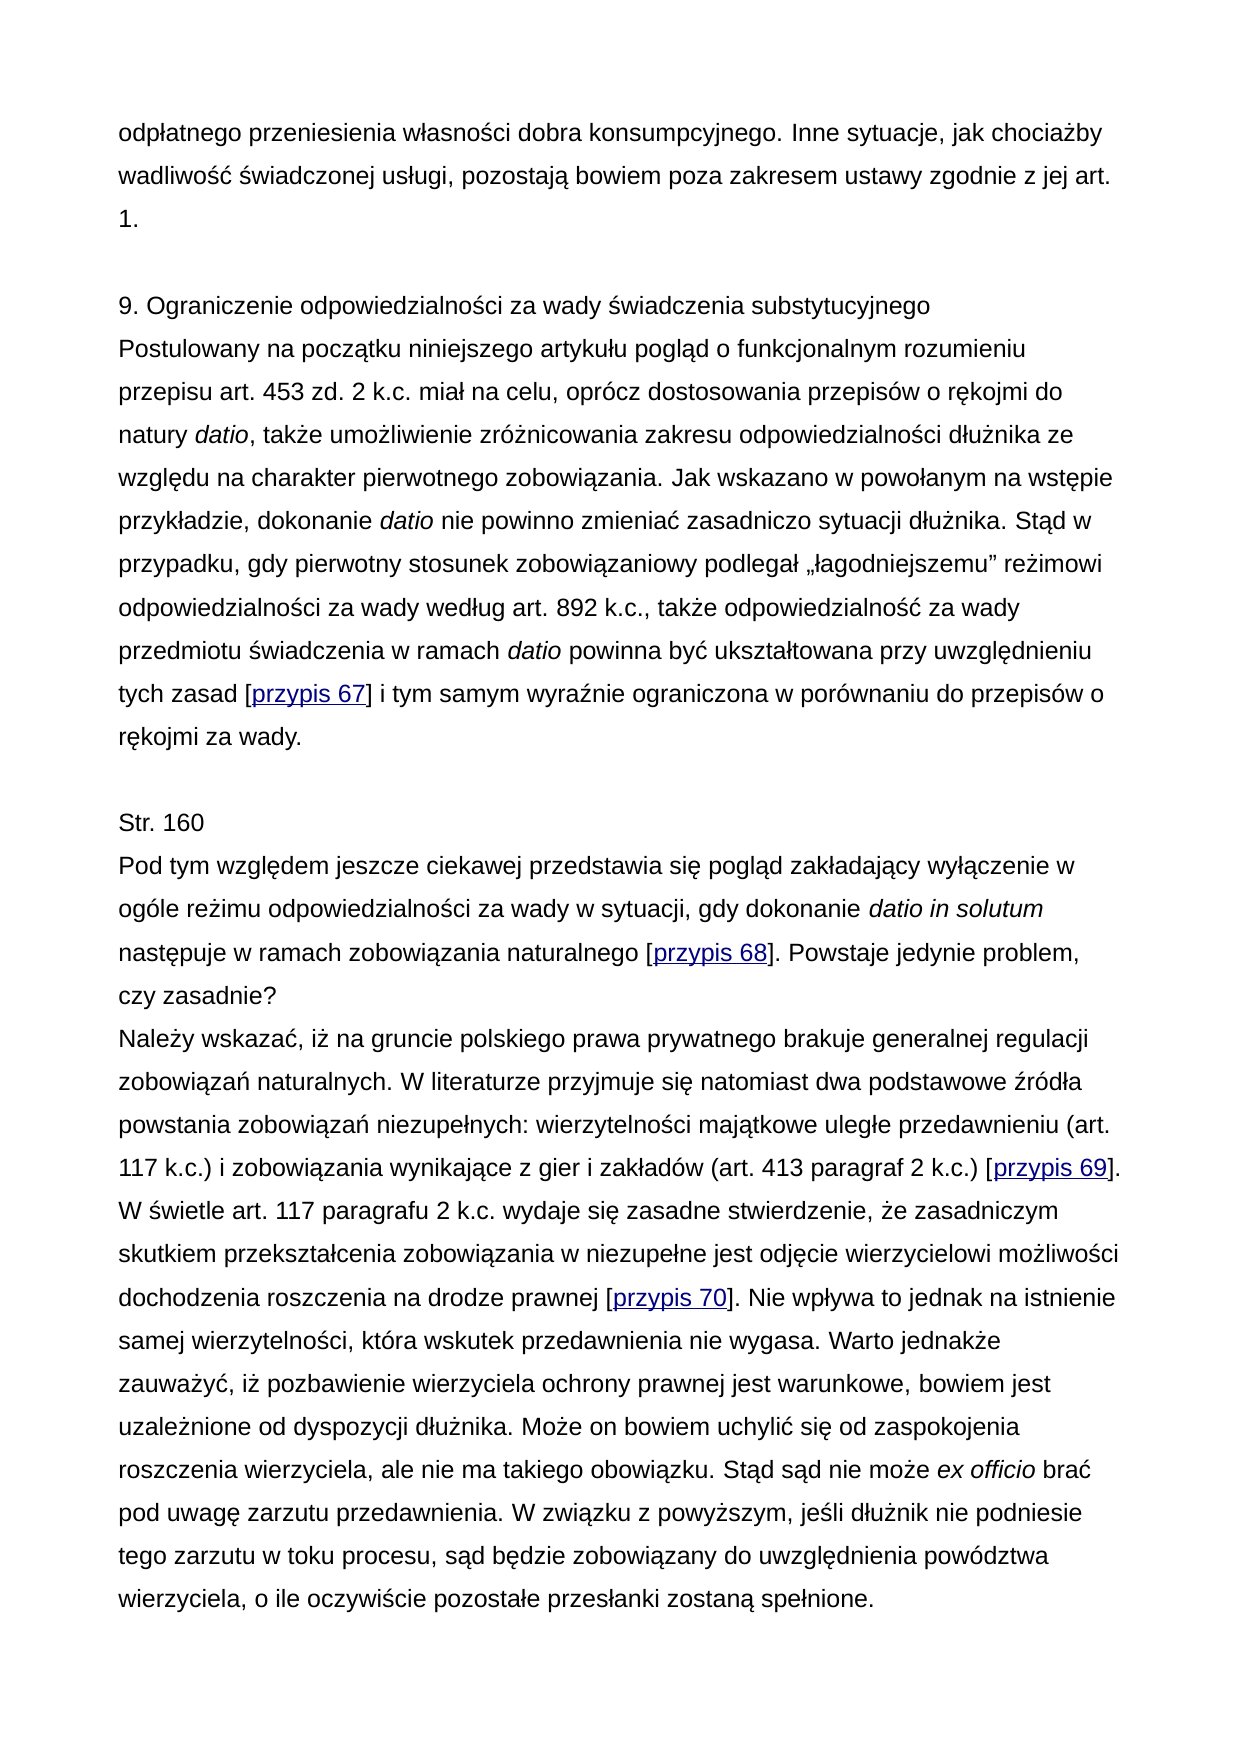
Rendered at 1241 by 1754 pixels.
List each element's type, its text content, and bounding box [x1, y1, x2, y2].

text Należy wskazać, iż na gruncie polskiego prawa prywatnego brakuje generalnej regulacji zobowiązań naturalnych. W literaturze przyjmuje się natomiast dwa podstawowe źródła powstania zobowiązań niezupełnych: wierzytelności majątkowe uległe przedawnieniu (art. 117 k.c.) i zobowiązania wynikające z gier i zakładów (art. 413 paragraf 2 k.c.) [przypis 69]. [118, 1024, 1122, 1182]
text Str. 160 [118, 808, 1122, 837]
text Postulowany na początku niniejszego artykułu pogląd o funkcjonalnym rozumieniu przepisu art. 453 zd. 2 k.c. miał na celu, oprócz dostosowania przepisów o rękojmi do natury datio, także umożliwienie zróżnicowania zakresu odpowiedzialności dłużnika ze względu na charakter pierwotnego zobowiązania. Jak wskazano w powołanym na wstępie przykładzie, dokonanie datio nie powinno zmieniać zasadniczo sytuacji dłużnika. Stąd w przypadku, gdy pierwotny stosunek zobowiązaniowy podlegał „łagodniejszemu” reżimowi odpowiedzialności za wady według art. 892 k.c., także odpowiedzialność za wady przedmiotu świadczenia w ramach datio powinna być ukształtowana przy uwzględnieniu tych zasad [przypis 67] i tym samym wyraźnie ograniczona w porównaniu do przepisów o rękojmi za wady. [118, 334, 1122, 751]
text W świetle art. 117 paragrafu 2 k.c. wydaje się zasadne stwierdzenie, że zasadniczym skutkiem przekształcenia zobowiązania w niezupełne jest odjęcie wierzycielowi możliwości dochodzenia roszczenia na drodze prawnej [przypis 70]. Nie wpływa to jednak na istnienie samej wierzytelności, która wskutek przedawnienia nie wygasa. Warto jednakże zauważyć, iż pozbawienie wierzyciela ochrony prawnej jest warunkowe, bowiem jest uzależnione od dyspozycji dłużnika. Może on bowiem uchylić się od zaspokojenia roszczenia wierzyciela, ale nie ma takiego obowiązku. Stąd sąd nie może ex officio brać pod uwagę zarzutu przedawnienia. W związku z powyższym, jeśli dłużnik nie podniesie tego zarzutu w toku procesu, sąd będzie zobowiązany do uwzględnienia powództwa wierzyciela, o ile oczywiście pozostałe przesłanki zostaną spełnione. [118, 1196, 1122, 1613]
subtitle 9. Ograniczenie odpowiedzialności za wady świadczenia substytucyjnego [118, 291, 1122, 319]
text Pod tym względem jeszcze ciekawej przedstawia się pogląd zakładający wyłączenie w ogóle reżimu odpowiedzialności za wady w sytuacji, gdy dokonanie datio in solutum następuje w ramach zobowiązania naturalnego [przypis 68]. Powstaje jedynie problem, czy zasadnie? [118, 851, 1122, 1009]
text odpłatnego przeniesienia własności dobra konsumpcyjnego. Inne sytuacje, jak chociażby wadliwość świadczonej usługi, pozostają bowiem poza zakresem ustawy zgodnie z jej art. 1. [118, 118, 1122, 233]
